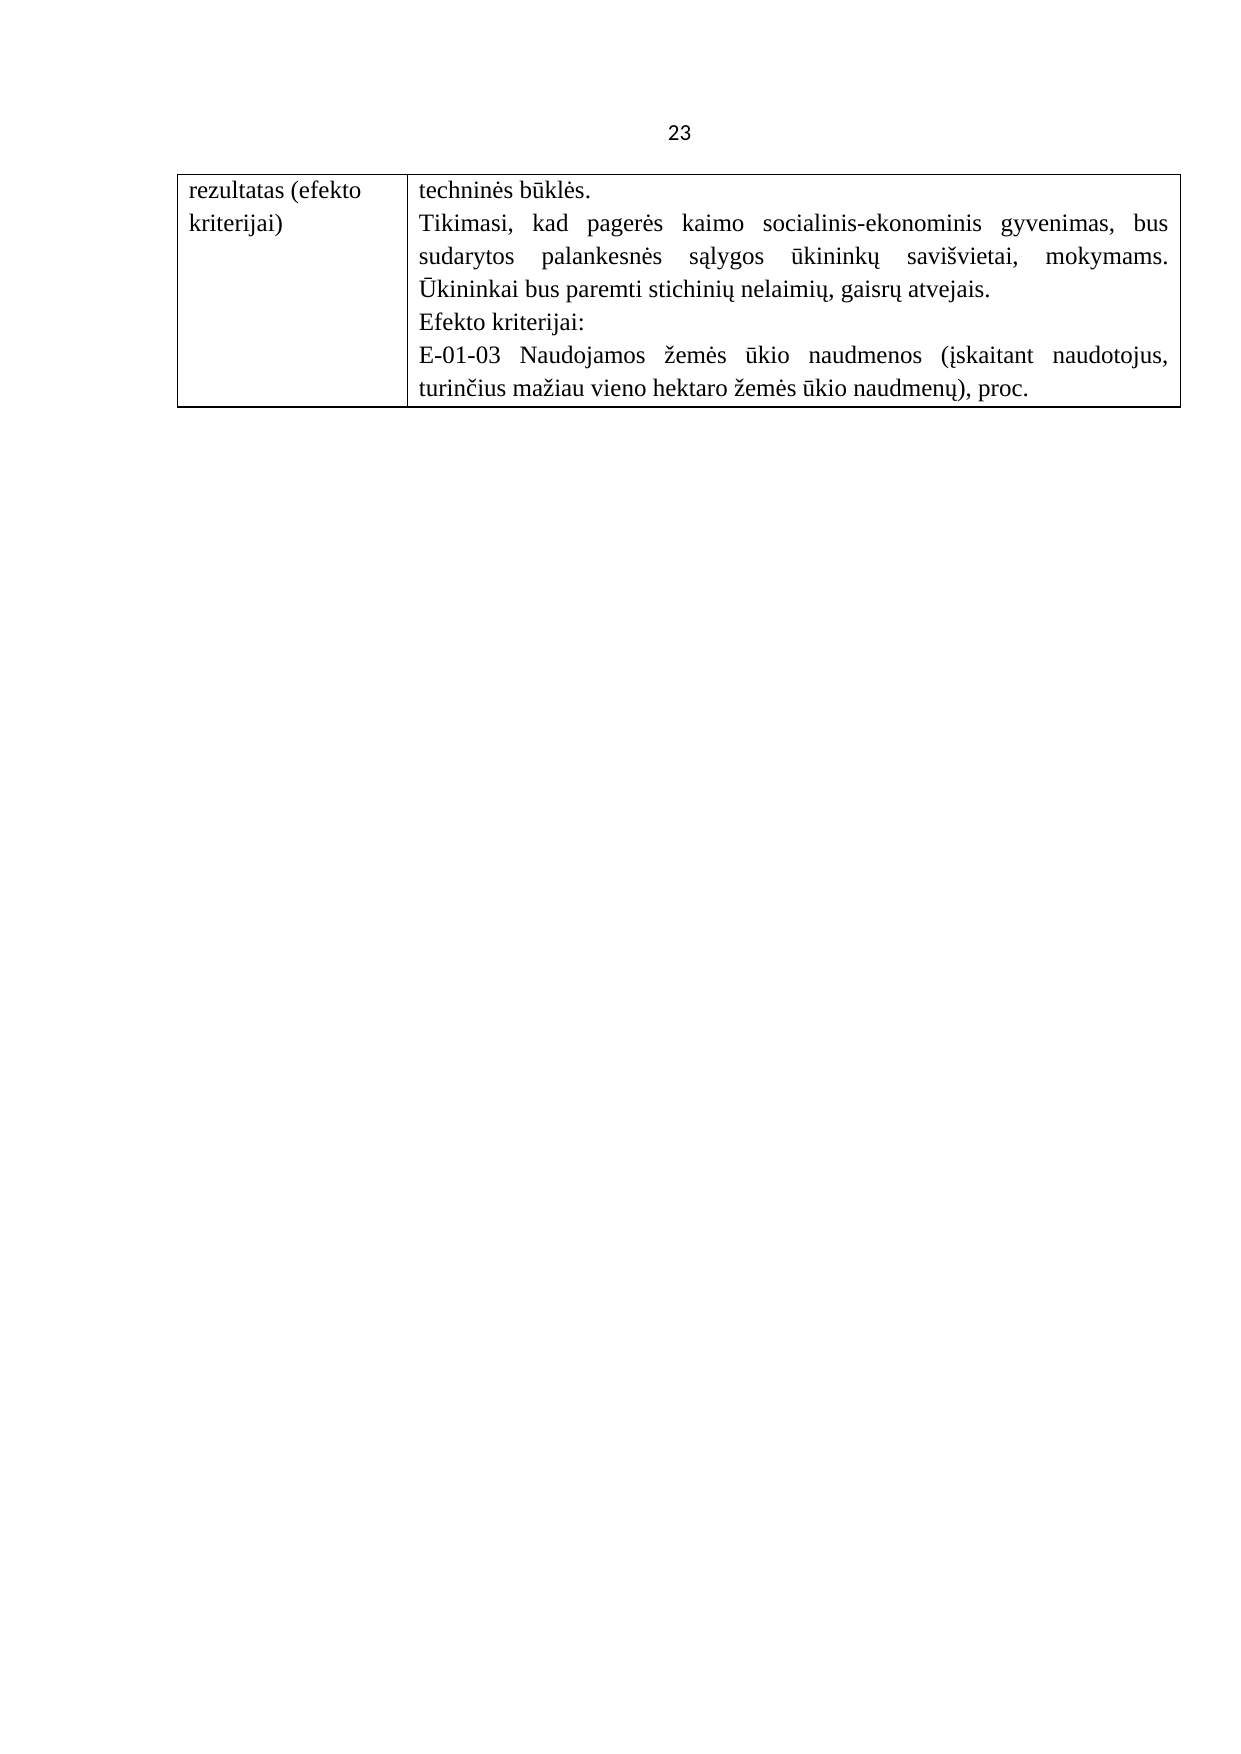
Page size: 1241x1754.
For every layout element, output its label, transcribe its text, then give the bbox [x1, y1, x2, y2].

table_cell rezultatas (efekto kriterijai) [178, 175, 407, 406]
table_cell techninės būklės. Tikimasi, kad pagerės kaimo socialinis-ekonominis gyvenimas, bus sudarytos palankesnės sąlygos ūkininkų savišvietai, mokymams. Ūkininkai bus paremti stichinių nelaimių, gaisrų atvejais. Efekto kriterijai: E-01-03 Naudojamos žemės ūkio naudmenos (įskaitant naudotojus, turinčius mažiau vieno hektaro žemės ūkio naudmenų), proc. [408, 175, 1180, 406]
